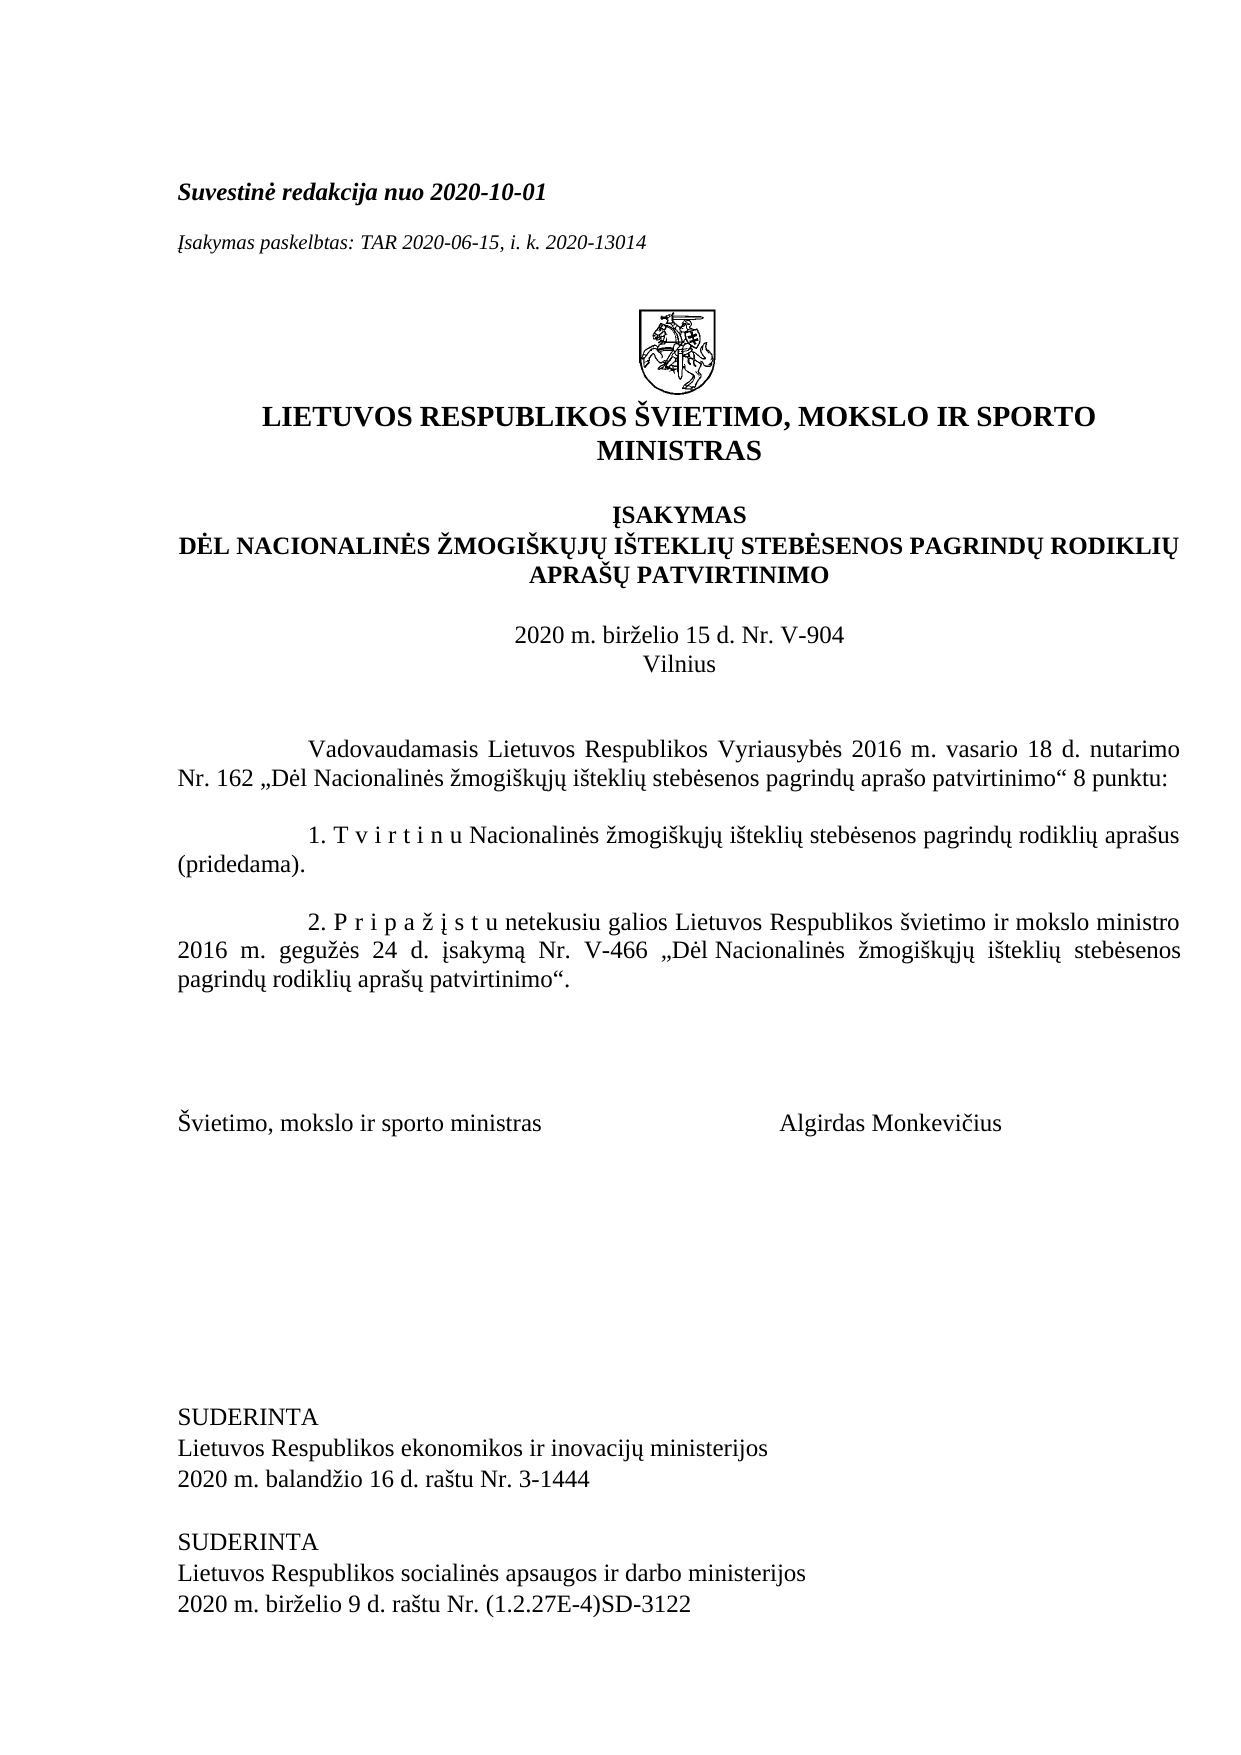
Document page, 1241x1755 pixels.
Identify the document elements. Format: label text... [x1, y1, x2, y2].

text 1. T v i r t i n u Nacionalinės žmogiškųjų išteklių stebėsenos pagrindų rodiklių aprašus (pridedama). [177, 821, 1181, 878]
text 2. P r i p a ž į s t u netekusiu galios Lietuvos Respublikos švietimo ir mokslo ministro 2016 m. gegužės 24 d. įsakymą Nr. V-466 „Dėl Nacionalinės žmogiškųjų išteklių stebėsenos pagrindų rodiklių aprašų patvirtinimo“. [177, 907, 1181, 993]
text ĮSAKYMAS [177, 500, 1181, 529]
text Lietuvos Respublikos ekonomikos ir inovacijų ministerijos [177, 1433, 1181, 1462]
text SUDERINTA [177, 1402, 1181, 1431]
text Įsakymas paskelbtas: TAR 2020-06-15, i. k. 2020-13014 [177, 230, 1181, 254]
text LIETUVOS RESPUBLIKOS ŠVIETIMO, MOKSLO IR SPORTO MINISTRAS [177, 399, 1181, 467]
text 2020 m. birželio 15 d. Nr. V-904 [177, 620, 1181, 649]
text DĖL NACIONALINĖS ŽMOGIŠKŲJŲ IŠTEKLIŲ STEBĖSENOS PAGRINDŲ RODIKLIŲ APRAŠŲ PATVIRTINIMO [177, 531, 1181, 589]
text Lietuvos Respublikos socialinės apsaugos ir darbo ministerijos [177, 1558, 1181, 1586]
text SUDERINTA [177, 1527, 1181, 1555]
text Švietimo, mokslo ir sporto ministras Algirdas Monkevičius [177, 1108, 1181, 1137]
text Vilnius [177, 649, 1181, 677]
text 2020 m. balandžio 16 d. raštu Nr. 3-1444 [177, 1464, 1181, 1493]
text Suvestinė redakcija nuo 2020-10-01 [177, 177, 1181, 206]
text 2020 m. birželio 9 d. raštu Nr. (1.2.27E-4)SD-3122 [177, 1589, 1181, 1618]
text Vadovaudamasis Lietuvos Respublikos Vyriausybės 2016 m. vasario 18 d. nutarimo Nr. 162 „Dėl Nacionalinės žmogiškųjų išteklių stebėsenos pagrindų aprašo patvirtinimo“ 8 punktu: [177, 734, 1181, 792]
